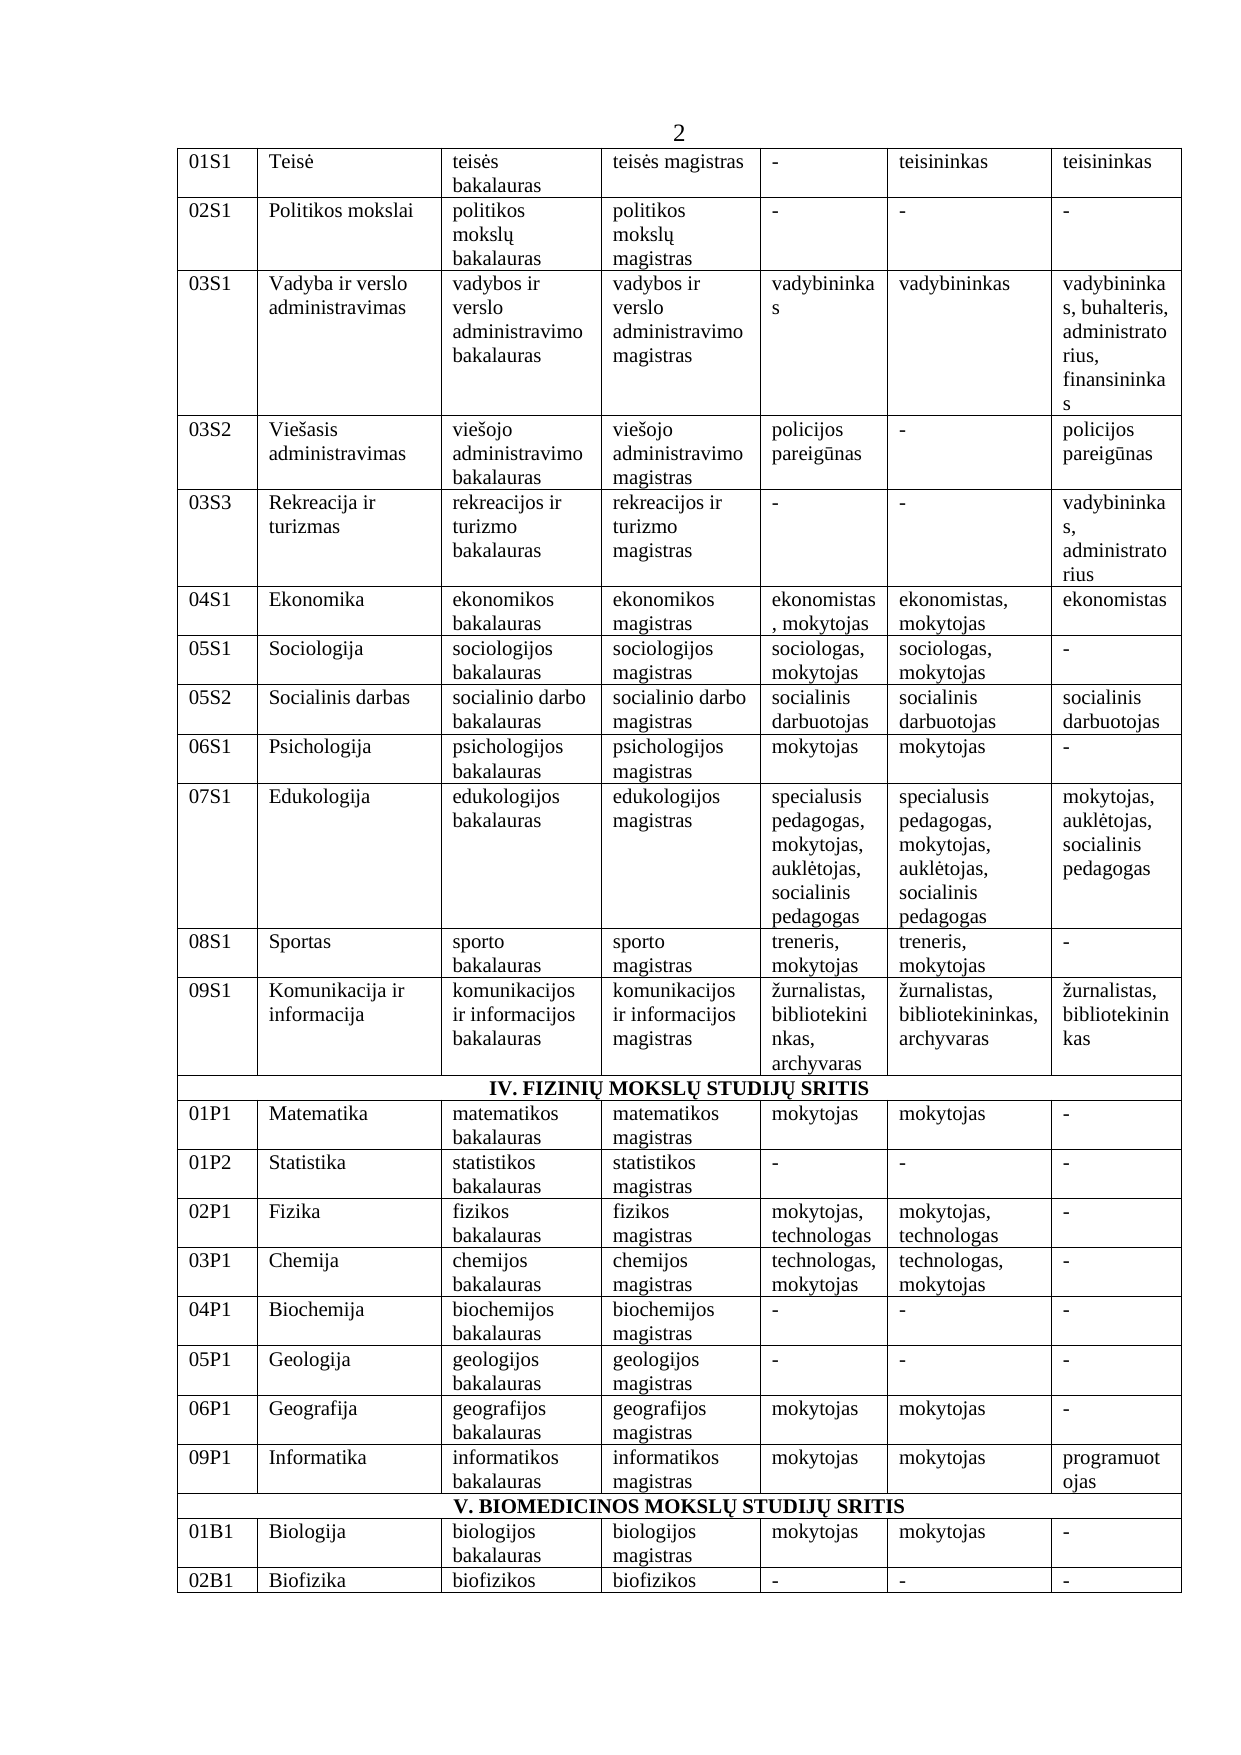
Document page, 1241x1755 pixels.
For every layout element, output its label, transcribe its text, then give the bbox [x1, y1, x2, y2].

table_cell 01P2 [178, 1150, 257, 1198]
table_cell žurnalistas, bibliotekininkas [1052, 978, 1181, 1074]
table_cell Biologija [258, 1519, 441, 1567]
table_cell Chemija [258, 1248, 441, 1296]
table_cell rekreacijos ir turizmo bakalauras [442, 490, 601, 586]
table_cell ekonomistas, mokytojas [888, 587, 1051, 635]
table_cell teisininkas [1052, 149, 1181, 197]
table_cell Fizika [258, 1199, 441, 1247]
table_cell Teisė [258, 149, 441, 197]
table_cell Statistika [258, 1150, 441, 1198]
table_cell žurnalistas, bibliotekininkas, archyvaras [888, 978, 1051, 1074]
table_cell - [761, 490, 887, 586]
table_cell technologas, mokytojas [761, 1248, 887, 1296]
table_cell specialusis pedagogas, mokytojas, auklėtojas, socialinis pedagogas [888, 784, 1051, 928]
table_cell sporto bakalauras [442, 929, 601, 977]
table_cell - [1052, 1101, 1181, 1149]
table_cell vadybininkas, buhalteris, administratorius, finansininkas [1052, 271, 1181, 415]
table_cell programuotojas [1052, 1445, 1181, 1493]
table_cell socialinis darbuotojas [1052, 685, 1181, 733]
table_cell geografijos magistras [602, 1396, 760, 1444]
table_cell geografijos bakalauras [442, 1396, 601, 1444]
table_cell - [1052, 1150, 1181, 1198]
table_cell - [1052, 1199, 1181, 1247]
table_cell mokytojas [888, 1445, 1051, 1493]
table_cell biochemijos bakalauras [442, 1297, 601, 1345]
table_cell 05S2 [178, 685, 257, 733]
table_cell 03P1 [178, 1248, 257, 1296]
table_cell Vadyba ir verslo administravimas [258, 271, 441, 415]
table_cell specialusis pedagogas, mokytojas, auklėtojas, socialinis pedagogas [761, 784, 887, 928]
table_cell biochemijos magistras [602, 1297, 760, 1345]
table_cell Psichologija [258, 735, 441, 783]
table_cell mokytojas [888, 1519, 1051, 1567]
table_cell - [888, 198, 1051, 270]
table_cell mokytojas [761, 1519, 887, 1567]
table_cell sociologas, mokytojas [888, 636, 1051, 684]
table_cell mokytojas [761, 1445, 887, 1493]
table_cell edukologijos magistras [602, 784, 760, 928]
table_cell - [888, 1150, 1051, 1198]
table_cell 03S2 [178, 416, 257, 489]
table_cell geologijos bakalauras [442, 1346, 601, 1394]
table_cell politikos mokslų magistras [602, 198, 760, 270]
table_cell IV. FIZINIŲ MOKSLŲ STUDIJŲ SRITIS [178, 1076, 1181, 1099]
table_cell ekonomistas, mokytojas [761, 587, 887, 635]
table_cell komunikacijos ir informacijos magistras [602, 978, 760, 1074]
table_cell matematikos bakalauras [442, 1101, 601, 1149]
table_cell 05S1 [178, 636, 257, 684]
table_cell treneris, mokytojas [761, 929, 887, 977]
table_cell edukologijos bakalauras [442, 784, 601, 928]
table_cell matematikos magistras [602, 1101, 760, 1149]
table_cell 06S1 [178, 735, 257, 783]
table_cell - [761, 198, 887, 270]
table_cell Politikos mokslai [258, 198, 441, 270]
table_cell Rekreacija ir turizmas [258, 490, 441, 586]
table_cell - [888, 1346, 1051, 1394]
table_cell - [761, 1568, 887, 1592]
table_cell 08S1 [178, 929, 257, 977]
table_cell - [1052, 1519, 1181, 1567]
table_cell chemijos magistras [602, 1248, 760, 1296]
table_cell mokytojas [888, 735, 1051, 783]
table_cell politikos mokslų bakalauras [442, 198, 601, 270]
table_cell - [761, 1150, 887, 1198]
table_cell Informatika [258, 1445, 441, 1493]
table_cell geologijos magistras [602, 1346, 760, 1394]
table_cell 09S1 [178, 978, 257, 1074]
table_cell fizikos bakalauras [442, 1199, 601, 1247]
table_cell teisininkas [888, 149, 1051, 197]
table_cell 02S1 [178, 198, 257, 270]
table_cell ekonomistas [1052, 587, 1181, 635]
table_cell treneris, mokytojas [888, 929, 1051, 977]
table_cell teisės bakalauras [442, 149, 601, 197]
table_cell chemijos bakalauras [442, 1248, 601, 1296]
table_cell mokytojas [888, 1101, 1051, 1149]
table_cell viešojo administravimo magistras [602, 416, 760, 489]
table_cell 03S1 [178, 271, 257, 415]
table_cell biofizikos [442, 1568, 601, 1592]
table_cell Geografija [258, 1396, 441, 1444]
table_cell technologas, mokytojas [888, 1248, 1051, 1296]
table_cell - [761, 1346, 887, 1394]
table_cell 01B1 [178, 1519, 257, 1567]
table_cell Biochemija [258, 1297, 441, 1345]
table_cell policijos pareigūnas [1052, 416, 1181, 489]
table_cell socialinio darbo magistras [602, 685, 760, 733]
table_cell teisės magistras [602, 149, 760, 197]
table_cell statistikos magistras [602, 1150, 760, 1198]
table_cell vadybos ir verslo administravimo bakalauras [442, 271, 601, 415]
table_cell ekonomikos magistras [602, 587, 760, 635]
table_cell biologijos magistras [602, 1519, 760, 1567]
table_cell Sociologija [258, 636, 441, 684]
table_cell žurnalistas, bibliotekininkas, archyvaras [761, 978, 887, 1074]
table_cell 06P1 [178, 1396, 257, 1444]
table_cell Geologija [258, 1346, 441, 1394]
table_cell 05P1 [178, 1346, 257, 1394]
table_cell mokytojas, technologas [888, 1199, 1051, 1247]
table_cell Socialinis darbas [258, 685, 441, 733]
table_cell statistikos bakalauras [442, 1150, 601, 1198]
table_cell 07S1 [178, 784, 257, 928]
table_cell - [888, 1297, 1051, 1345]
table_cell - [1052, 636, 1181, 684]
table_cell Matematika [258, 1101, 441, 1149]
table_cell 01P1 [178, 1101, 257, 1149]
table_cell Biofizika [258, 1568, 441, 1592]
table_cell mokytojas [761, 735, 887, 783]
table_cell - [1052, 198, 1181, 270]
table_cell - [1052, 735, 1181, 783]
table_cell Komunikacija ir informacija [258, 978, 441, 1074]
table_cell 01S1 [178, 149, 257, 197]
table_cell psichologijos bakalauras [442, 735, 601, 783]
table_cell viešojo administravimo bakalauras [442, 416, 601, 489]
table_cell - [888, 416, 1051, 489]
table_cell vadybininkas [888, 271, 1051, 415]
table_cell informatikos bakalauras [442, 1445, 601, 1493]
table_cell - [1052, 929, 1181, 977]
table_cell - [888, 490, 1051, 586]
table_cell 03S3 [178, 490, 257, 586]
table_cell 02B1 [178, 1568, 257, 1592]
table_cell - [1052, 1568, 1181, 1592]
table_cell vadybininkas [761, 271, 887, 415]
table_cell 02P1 [178, 1199, 257, 1247]
table_cell mokytojas [761, 1396, 887, 1444]
table_cell vadybininkas, administratorius [1052, 490, 1181, 586]
table_cell - [761, 1297, 887, 1345]
table_cell policijos pareigūnas [761, 416, 887, 489]
table_cell sporto magistras [602, 929, 760, 977]
table_cell Ekonomika [258, 587, 441, 635]
table_cell - [761, 149, 887, 197]
table_cell V. BIOMEDICINOS MOKSLŲ STUDIJŲ SRITIS [178, 1494, 1181, 1518]
table_cell - [888, 1568, 1051, 1592]
table_cell sociologas, mokytojas [761, 636, 887, 684]
table_cell socialinis darbuotojas [761, 685, 887, 733]
table_cell Viešasis administravimas [258, 416, 441, 489]
table_cell vadybos ir verslo administravimo magistras [602, 271, 760, 415]
table_cell mokytojas, auklėtojas, socialinis pedagogas [1052, 784, 1181, 928]
table_cell rekreacijos ir turizmo magistras [602, 490, 760, 586]
table_cell - [1052, 1248, 1181, 1296]
table_cell - [1052, 1297, 1181, 1345]
table_cell 09P1 [178, 1445, 257, 1493]
table_cell fizikos magistras [602, 1199, 760, 1247]
table_cell mokytojas [761, 1101, 887, 1149]
table_cell 04S1 [178, 587, 257, 635]
table_cell mokytojas, technologas [761, 1199, 887, 1247]
table_cell - [1052, 1396, 1181, 1444]
table_cell informatikos magistras [602, 1445, 760, 1493]
table_cell komunikacijos ir informacijos bakalauras [442, 978, 601, 1074]
table_cell sociologijos magistras [602, 636, 760, 684]
table_cell 04P1 [178, 1297, 257, 1345]
table_cell Sportas [258, 929, 441, 977]
table_cell ekonomikos bakalauras [442, 587, 601, 635]
table_cell biologijos bakalauras [442, 1519, 601, 1567]
table_cell socialinio darbo bakalauras [442, 685, 601, 733]
table_cell biofizikos [602, 1568, 760, 1592]
table_cell Edukologija [258, 784, 441, 928]
table_cell - [1052, 1346, 1181, 1394]
table_cell mokytojas [888, 1396, 1051, 1444]
table_cell psichologijos magistras [602, 735, 760, 783]
table_cell socialinis darbuotojas [888, 685, 1051, 733]
table_cell sociologijos bakalauras [442, 636, 601, 684]
